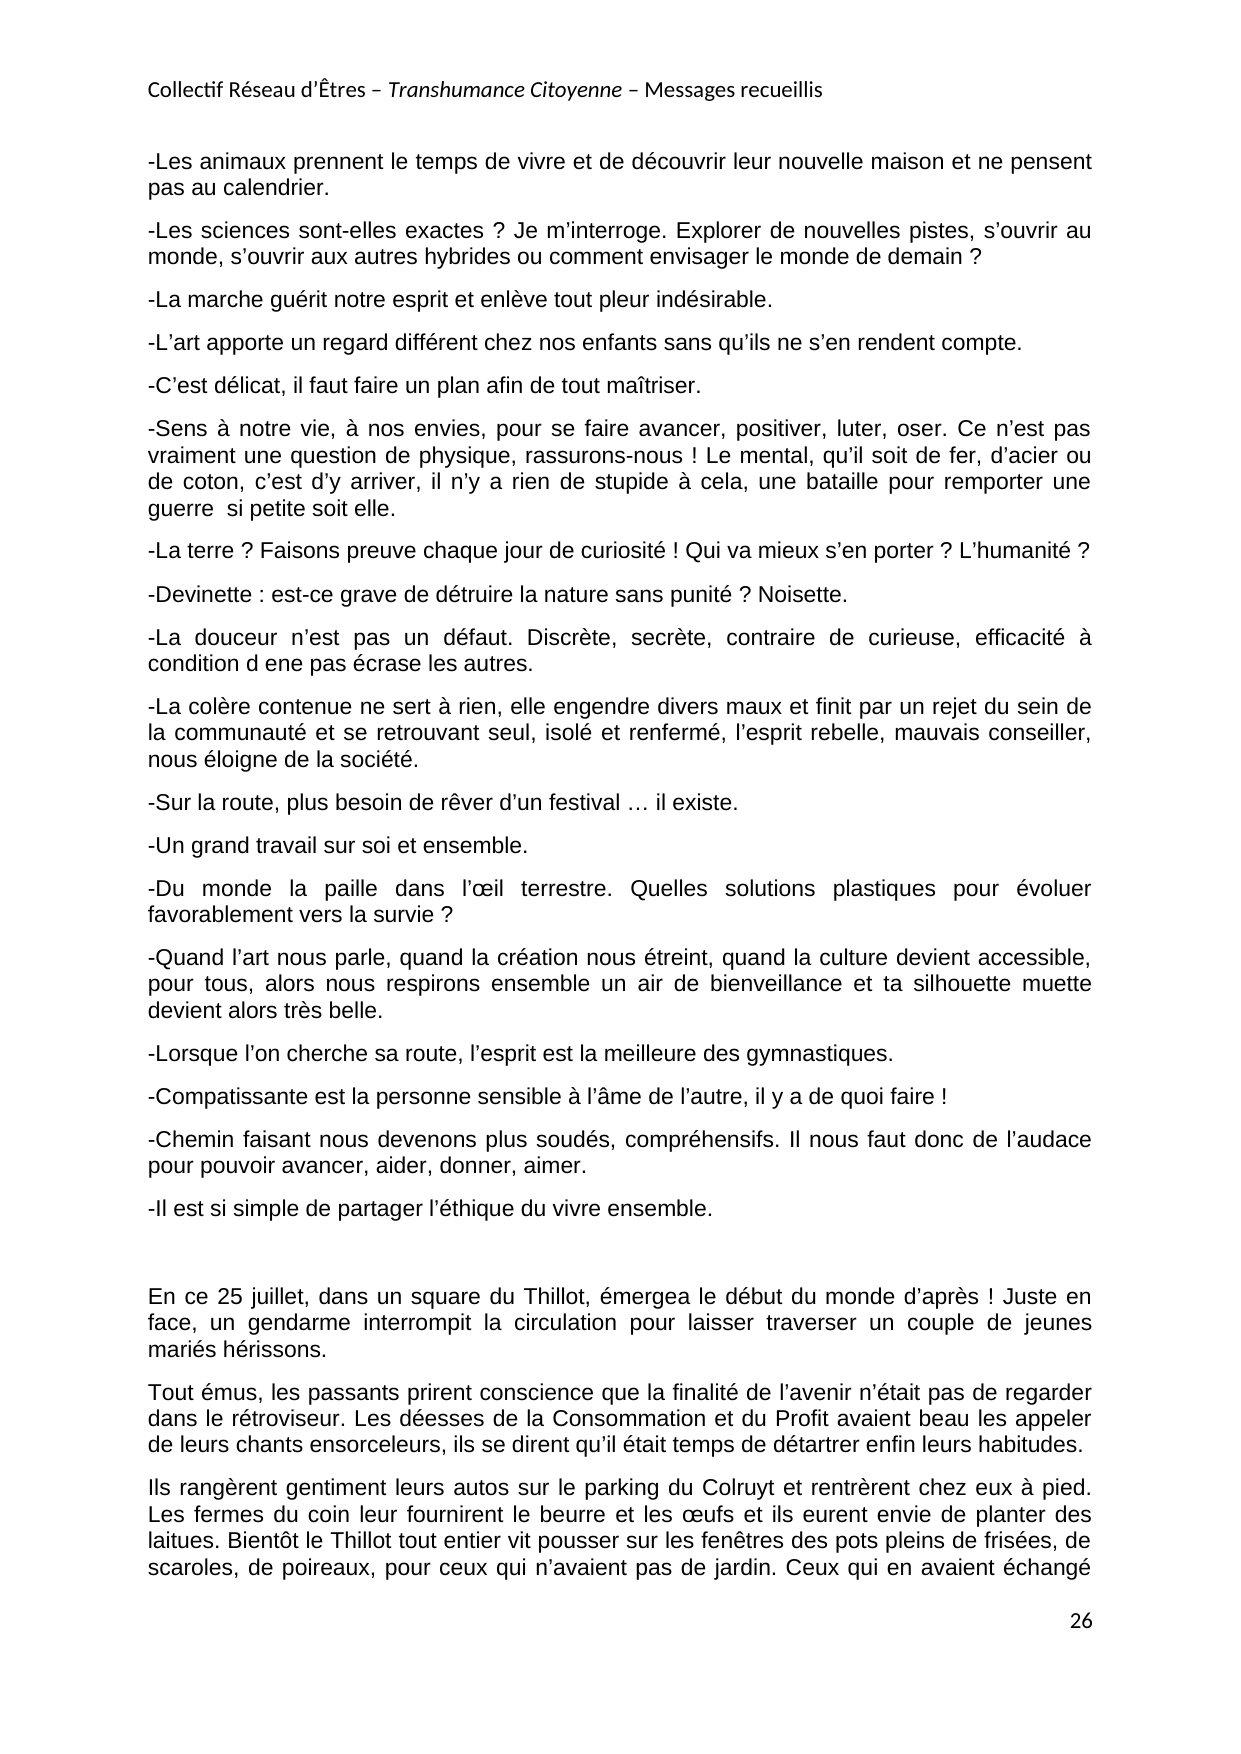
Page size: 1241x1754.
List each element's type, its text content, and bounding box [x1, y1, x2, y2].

text -Un grand travail sur soi et ensemble. [148, 832, 1093, 858]
text -Chemin faisant nous devenons plus soudés, compréhensifs. Il nous faut donc de l’audace pour pouvoir avancer, aider, donner, aimer. [148, 1126, 1093, 1178]
text -La marche guérit notre esprit et enlève tout pleur indésirable. [148, 286, 1093, 313]
text -Lorsque l’on cherche sa route, l’esprit est la meilleure des gymnastiques. [148, 1040, 1093, 1066]
text En ce 25 juillet, dans un square du Thillot, émergea le début du monde d’après ! Juste en face, un gendarme interrompit la circulation pour laisser traverser un couple de jeunes mariés hérissons. [148, 1283, 1093, 1362]
text Ils rangèrent gentiment leurs autos sur le parking du Colruyt et rentrèrent chez eux à pied. Les fermes du coin leur fournirent le beurre et les œufs et ils eurent envie de planter des laitues. Bientôt le Thillot tout entier vit pousser sur les fenêtres des pots pleins de frisées, de scaroles, de poireaux, pour ceux qui n’avaient pas de jardin. Ceux qui en avaient échangé [148, 1474, 1093, 1580]
text -L’art apporte un regard différent chez nos enfants sans qu’ils ne s’en rendent compte. [148, 329, 1093, 356]
text -Compatissante est la personne sensible à l’âme de l’autre, il y a de quoi faire ! [148, 1083, 1093, 1109]
text -La douceur n’est pas un défaut. Discrète, secrète, contraire de curieuse, efficacité à condition d ene pas écrase les autres. [148, 623, 1093, 676]
text -Du monde la paille dans l’œil terrestre. Quelles solutions plastiques pour évoluer favorablement vers la survie ? [148, 875, 1093, 927]
text -Il est si simple de partager l’éthique du vivre ensemble. [148, 1195, 1093, 1222]
text -Sur la route, plus besoin de rêver d’un festival … il existe. [148, 789, 1093, 815]
text -C’est délicat, il faut faire un plan afin de tout maîtriser. [148, 372, 1093, 399]
text -Les animaux prennent le temps de vivre et de découvrir leur nouvelle maison et ne pensent pas au calendrier. [148, 148, 1093, 200]
text -La colère contenue ne sert à rien, elle engendre divers maux et finit par un rejet du sein de la communauté et se retrouvant seul, isolé et renfermé, l’esprit rebelle, mauvais conseiller, nous éloigne de la société. [148, 693, 1093, 772]
text -La terre ? Faisons preuve chaque jour de curiosité ! Qui va mieux s’en porter ? L’humanité ? [148, 537, 1093, 564]
text Tout émus, les passants prirent conscience que la finalité de l’avenir n’était pas de regarder dans le rétroviseur. Les déesses de la Consommation et du Profit avaient beau les appeler de leurs chants ensorceleurs, ils se dirent qu’il était temps de détartrer enfin leurs habitudes. [148, 1379, 1093, 1458]
text -Devinette : est-ce grave de détruire la nature sans punité ? Noisette. [148, 581, 1093, 607]
text -Quand l’art nous parle, quand la création nous étreint, quand la culture devient accessible, pour tous, alors nous respirons ensemble un air de bienveillance et ta silhouette muette devient alors très belle. [148, 944, 1093, 1023]
text -Les sciences sont-elles exactes ? Je m’interroge. Explorer de nouvelles pistes, s’ouvrir au monde, s’ouvrir aux autres hybrides ou comment envisager le monde de demain ? [148, 217, 1093, 270]
text -Sens à notre vie, à nos envies, pour se faire avancer, positiver, luter, oser. Ce n’est pas vraiment une question de physique, rassurons-nous ! Le mental, qu’il soit de fer, d’acier ou de coton, c’est d’y arriver, il n’y a rien de stupide à cela, une bataille pour remporter une guerre si petite soit elle. [148, 415, 1093, 521]
